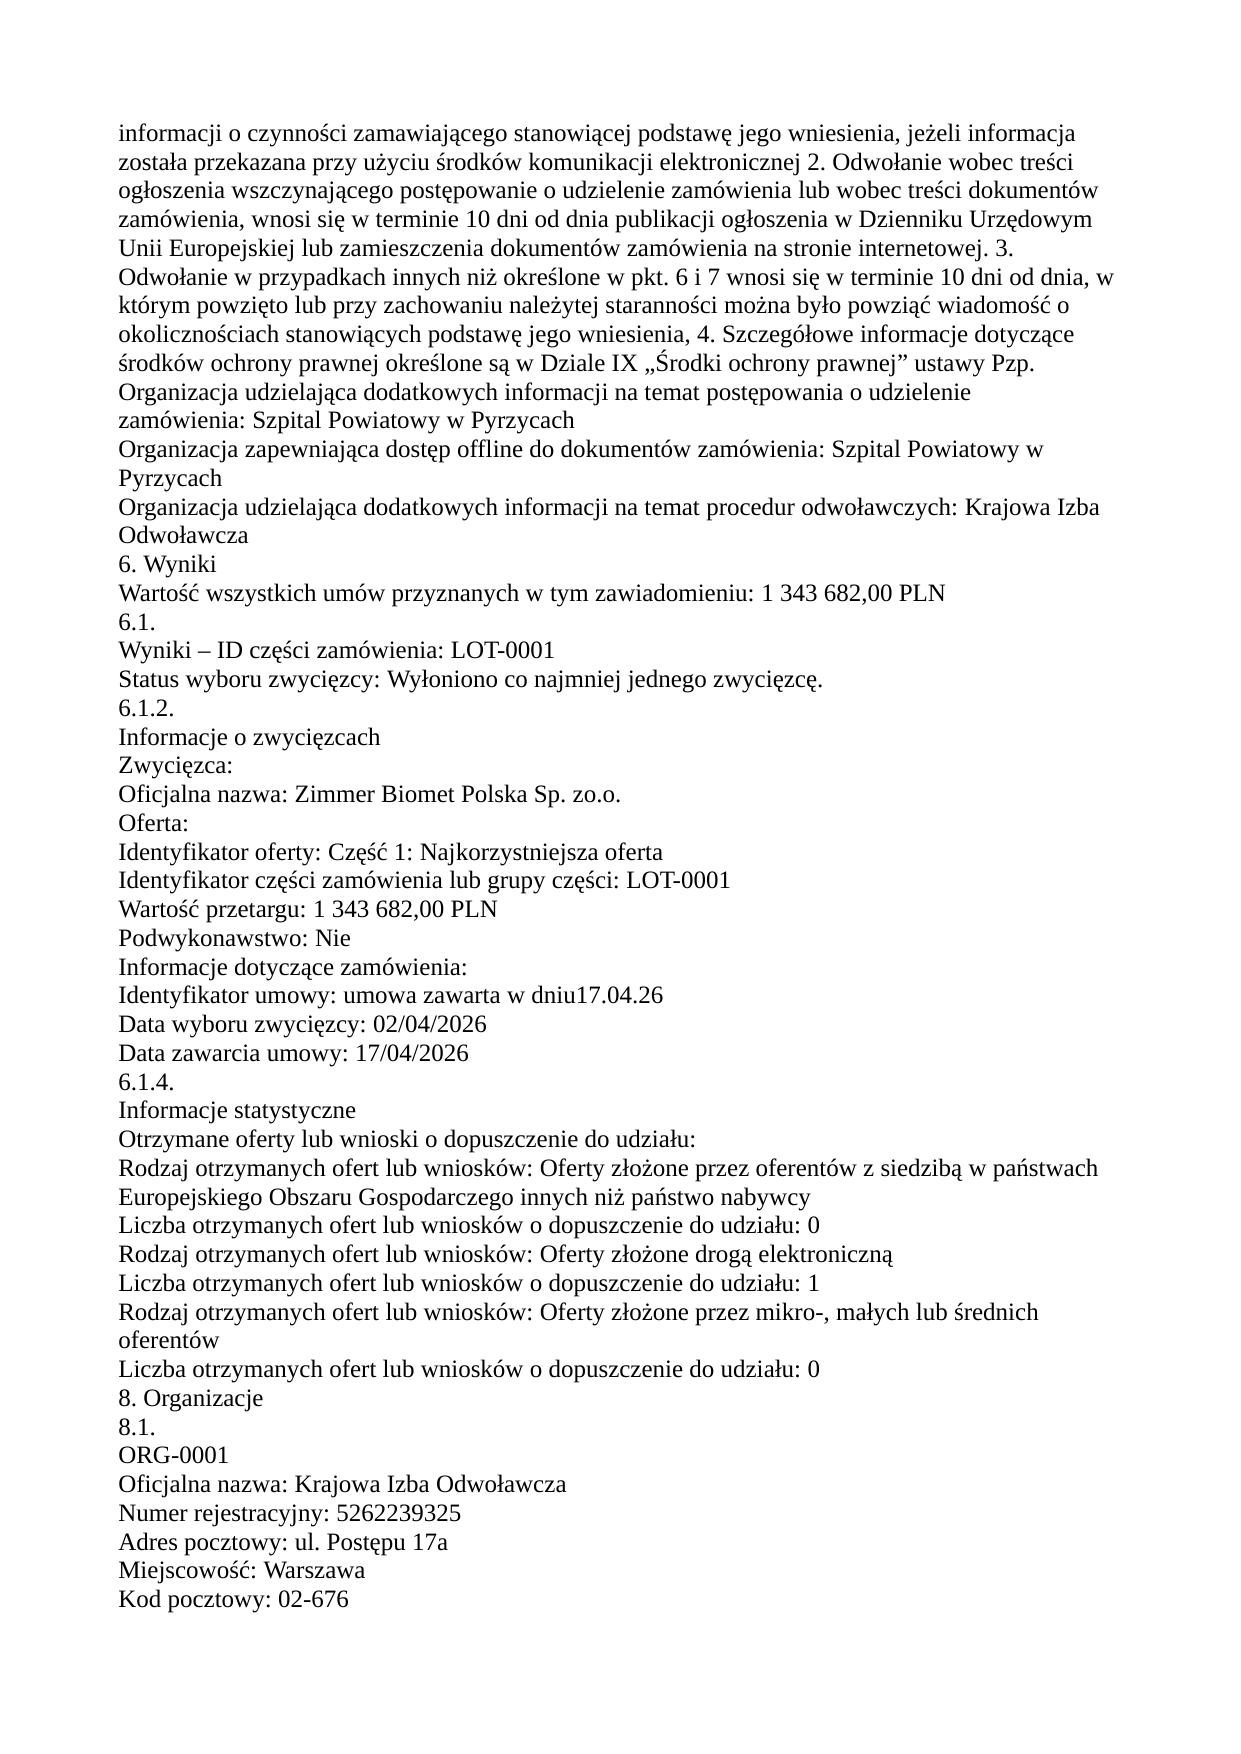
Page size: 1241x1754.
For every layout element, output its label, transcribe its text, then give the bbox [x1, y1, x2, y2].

text Adres pocztowy: ul. Postępu 17a [118, 1527, 1122, 1556]
text informacji o czynności zamawiającego stanowiącej podstawę jego wniesienia, jeżeli informacja została przekazana przy użyciu środków komunikacji elektronicznej 2. Odwołanie wobec treści ogłoszenia wszczynającego postępowanie o udzielenie zamówienia lub wobec treści dokumentów zamówienia, wnosi się w terminie 10 dni od dnia publikacji ogłoszenia w Dzienniku Urzędowym Unii Europejskiej lub zamieszczenia dokumentów zamówienia na stronie internetowej. 3. Odwołanie w przypadkach innych niż określone w pkt. 6 i 7 wnosi się w terminie 10 dni od dnia, w którym powzięto lub przy zachowaniu należytej staranności można było powziąć wiadomość o okolicznościach stanowiących podstawę jego wniesienia, 4. Szczegółowe informacje dotyczące środków ochrony prawnej określone są w Dziale IX „Środki ochrony prawnej” ustawy Pzp. [118, 118, 1122, 377]
text Data wyboru zwycięzcy: 02/04/2026 [118, 1009, 1122, 1038]
text Informacje o zwycięzcach [118, 722, 1122, 751]
text 8. Organizacje [118, 1383, 1122, 1412]
text Identyfikator części zamówienia lub grupy części: LOT-0001 [118, 866, 1122, 894]
text Liczba otrzymanych ofert lub wniosków o dopuszczenie do udziału: 0 [118, 1354, 1122, 1383]
text 6. Wyniki [118, 549, 1122, 578]
text Otrzymane oferty lub wnioski o dopuszczenie do udziału: [118, 1124, 1122, 1153]
text Wartość wszystkich umów przyznanych w tym zawiadomieniu: 1 343 682,00 PLN [118, 578, 1122, 607]
text 6.1.4. [118, 1067, 1122, 1096]
text 8.1. [118, 1412, 1122, 1441]
text Informacje dotyczące zamówienia: [118, 952, 1122, 981]
text Data zawarcia umowy: 17/04/2026 [118, 1038, 1122, 1067]
text ORG-0001 [118, 1441, 1122, 1469]
text Oficjalna nazwa: Zimmer Biomet Polska Sp. zo.o. [118, 779, 1122, 808]
text Kod pocztowy: 02-676 [118, 1584, 1122, 1613]
text Rodzaj otrzymanych ofert lub wniosków: Oferty złożone przez mikro-, małych lub średnich oferentów [118, 1297, 1122, 1354]
text Oficjalna nazwa: Krajowa Izba Odwoławcza [118, 1469, 1122, 1498]
text Rodzaj otrzymanych ofert lub wniosków: Oferty złożone przez oferentów z siedzibą w państwach Europejskiego Obszaru Gospodarczego innych niż państwo nabywcy [118, 1153, 1122, 1211]
text Wyniki – ID części zamówienia: LOT-0001 [118, 636, 1122, 664]
text Oferta: [118, 808, 1122, 837]
text 6.1.2. [118, 693, 1122, 722]
text Numer rejestracyjny: 5262239325 [118, 1498, 1122, 1527]
text Liczba otrzymanych ofert lub wniosków o dopuszczenie do udziału: 0 [118, 1211, 1122, 1239]
text Organizacja zapewniająca dostęp offline do dokumentów zamówienia: Szpital Powiatowy w Pyrzycach [118, 434, 1122, 492]
text 6.1. [118, 607, 1122, 636]
text Miejscowość: Warszawa [118, 1556, 1122, 1584]
text Status wyboru zwycięzcy: Wyłoniono co najmniej jednego zwycięzcę. [118, 664, 1122, 693]
text Organizacja udzielająca dodatkowych informacji na temat postępowania o udzielenie zamówienia: Szpital Powiatowy w Pyrzycach [118, 377, 1122, 434]
text Zwycięzca: [118, 751, 1122, 779]
text Liczba otrzymanych ofert lub wniosków o dopuszczenie do udziału: 1 [118, 1268, 1122, 1297]
text Organizacja udzielająca dodatkowych informacji na temat procedur odwoławczych: Krajowa Izba Odwoławcza [118, 492, 1122, 549]
text Informacje statystyczne [118, 1096, 1122, 1124]
text Podwykonawstwo: Nie [118, 923, 1122, 952]
text Rodzaj otrzymanych ofert lub wniosków: Oferty złożone drogą elektroniczną [118, 1239, 1122, 1268]
text Wartość przetargu: 1 343 682,00 PLN [118, 894, 1122, 923]
text Identyfikator oferty: Część 1: Najkorzystniejsza oferta [118, 837, 1122, 866]
text Identyfikator umowy: umowa zawarta w dniu17.04.26 [118, 981, 1122, 1009]
